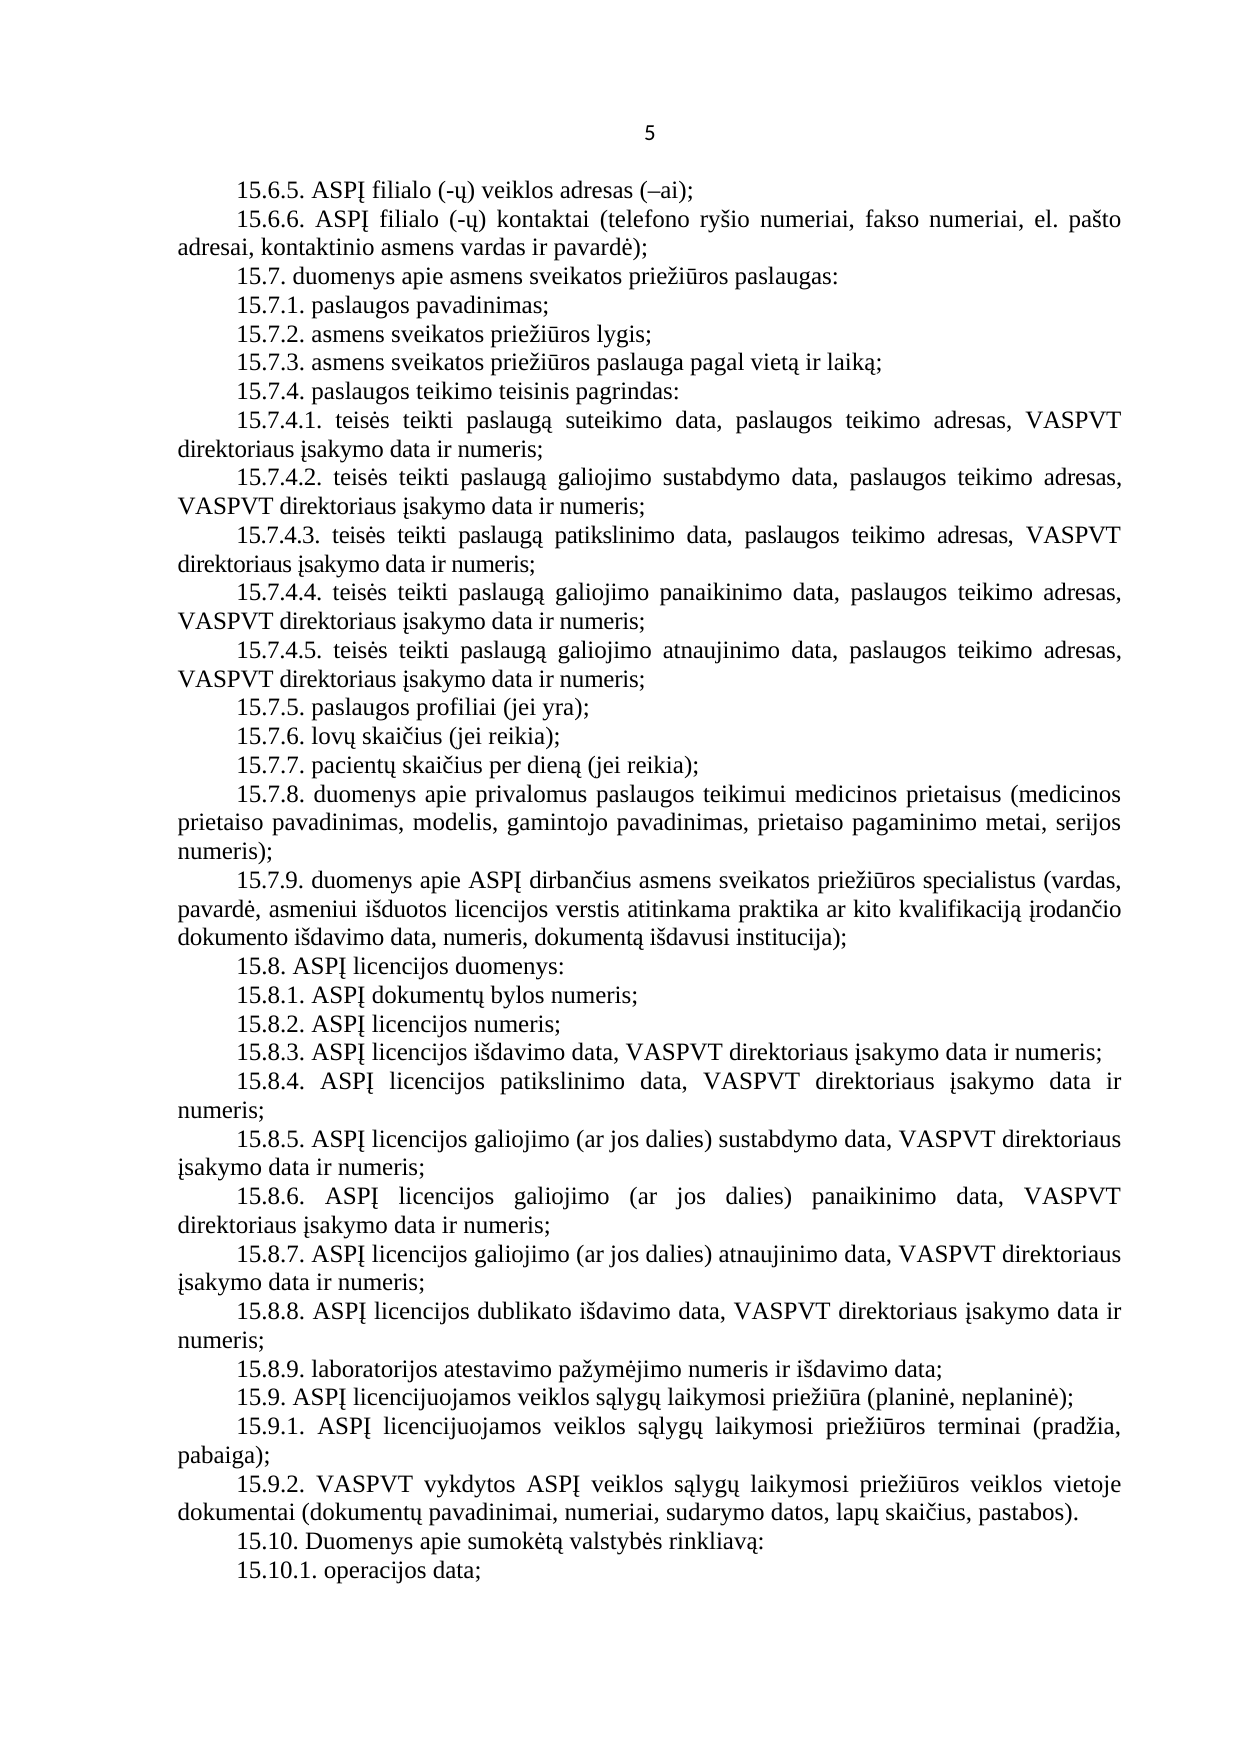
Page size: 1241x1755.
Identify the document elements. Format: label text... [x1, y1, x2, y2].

text 15.7.4.3. teisės teikti paslaugą patikslinimo data, paslaugos teikimo adresas, VASPVT direktoriaus įsakymo data ir numeris; [177, 520, 1122, 577]
text 15.8.3. ASPĮ licencijos išdavimo data, VASPVT direktoriaus įsakymo data ir numeris; [177, 1037, 1122, 1066]
text 15.8.7. ASPĮ licencijos galiojimo (ar jos dalies) atnaujinimo data, VASPVT direktoriaus įsakymo data ir numeris; [177, 1239, 1122, 1296]
text 15.7.5. paslaugos profiliai (jei yra); [177, 692, 1122, 721]
text 15.6.5. ASPĮ filialo (-ų) veiklos adresas (–ai); [177, 175, 1122, 204]
text 15.7.1. paslaugos pavadinimas; [177, 290, 1122, 319]
text 15.9. ASPĮ licencijuojamos veiklos sąlygų laikymosi priežiūra (planinė, neplaninė); [177, 1382, 1122, 1411]
text 15.10.1. operacijos data; [177, 1555, 1122, 1584]
text 15.7. duomenys apie asmens sveikatos priežiūros paslaugas: [177, 261, 1122, 290]
text 15.9.1. ASPĮ licencijuojamos veiklos sąlygų laikymosi priežiūros terminai (pradžia, pabaiga); [177, 1411, 1122, 1469]
text 15.7.4.2. teisės teikti paslaugą galiojimo sustabdymo data, paslaugos teikimo adresas, VASPVT direktoriaus įsakymo data ir numeris; [177, 462, 1122, 520]
text 15.7.4.5. teisės teikti paslaugą galiojimo atnaujinimo data, paslaugos teikimo adresas, VASPVT direktoriaus įsakymo data ir numeris; [177, 635, 1122, 692]
text 15.7.4. paslaugos teikimo teisinis pagrindas: [177, 376, 1122, 405]
text 15.10. Duomenys apie sumokėtą valstybės rinkliavą: [177, 1526, 1122, 1555]
text 15.9.2. VASPVT vykdytos ASPĮ veiklos sąlygų laikymosi priežiūros veiklos vietoje dokumentai (dokumentų pavadinimai, numeriai, sudarymo datos, lapų skaičius, pastabos). [177, 1469, 1122, 1526]
text 15.7.8. duomenys apie privalomus paslaugos teikimui medicinos prietaisus (medicinos prietaiso pavadinimas, modelis, gamintojo pavadinimas, prietaiso pagaminimo metai, serijos numeris); [177, 779, 1122, 865]
text 15.7.9. duomenys apie ASPĮ dirbančius asmens sveikatos priežiūros specialistus (vardas, pavardė, asmeniui išduotos licencijos verstis atitinkama praktika ar kito kvalifikaciją įrodančio dokumento išdavimo data, numeris, dokumentą išdavusi institucija); [177, 865, 1122, 951]
text 15.6.6. ASPĮ filialo (-ų) kontaktai (telefono ryšio numeriai, fakso numeriai, el. pašto adresai, kontaktinio asmens vardas ir pavardė); [177, 204, 1122, 261]
text 15.8.1. ASPĮ dokumentų bylos numeris; [177, 980, 1122, 1009]
text 15.7.3. asmens sveikatos priežiūros paslauga pagal vietą ir laiką; [177, 347, 1122, 376]
text 15.7.7. pacientų skaičius per dieną (jei reikia); [177, 750, 1122, 779]
text 15.7.4.4. teisės teikti paslaugą galiojimo panaikinimo data, paslaugos teikimo adresas, VASPVT direktoriaus įsakymo data ir numeris; [177, 577, 1122, 635]
text 15.8. ASPĮ licencijos duomenys: [177, 951, 1122, 980]
text 15.8.6. ASPĮ licencijos galiojimo (ar jos dalies) panaikinimo data, VASPVT direktoriaus įsakymo data ir numeris; [177, 1181, 1122, 1239]
text 15.8.4. ASPĮ licencijos patikslinimo data, VASPVT direktoriaus įsakymo data ir numeris; [177, 1066, 1122, 1124]
text 15.7.2. asmens sveikatos priežiūros lygis; [177, 319, 1122, 347]
text 15.8.5. ASPĮ licencijos galiojimo (ar jos dalies) sustabdymo data, VASPVT direktoriaus įsakymo data ir numeris; [177, 1124, 1122, 1181]
text 15.8.9. laboratorijos atestavimo pažymėjimo numeris ir išdavimo data; [177, 1354, 1122, 1382]
text 15.7.4.1. teisės teikti paslaugą suteikimo data, paslaugos teikimo adresas, VASPVT direktoriaus įsakymo data ir numeris; [177, 405, 1122, 462]
text 15.8.8. ASPĮ licencijos dublikato išdavimo data, VASPVT direktoriaus įsakymo data ir numeris; [177, 1296, 1122, 1354]
text 15.7.6. lovų skaičius (jei reikia); [177, 721, 1122, 750]
text 15.8.2. ASPĮ licencijos numeris; [177, 1009, 1122, 1037]
